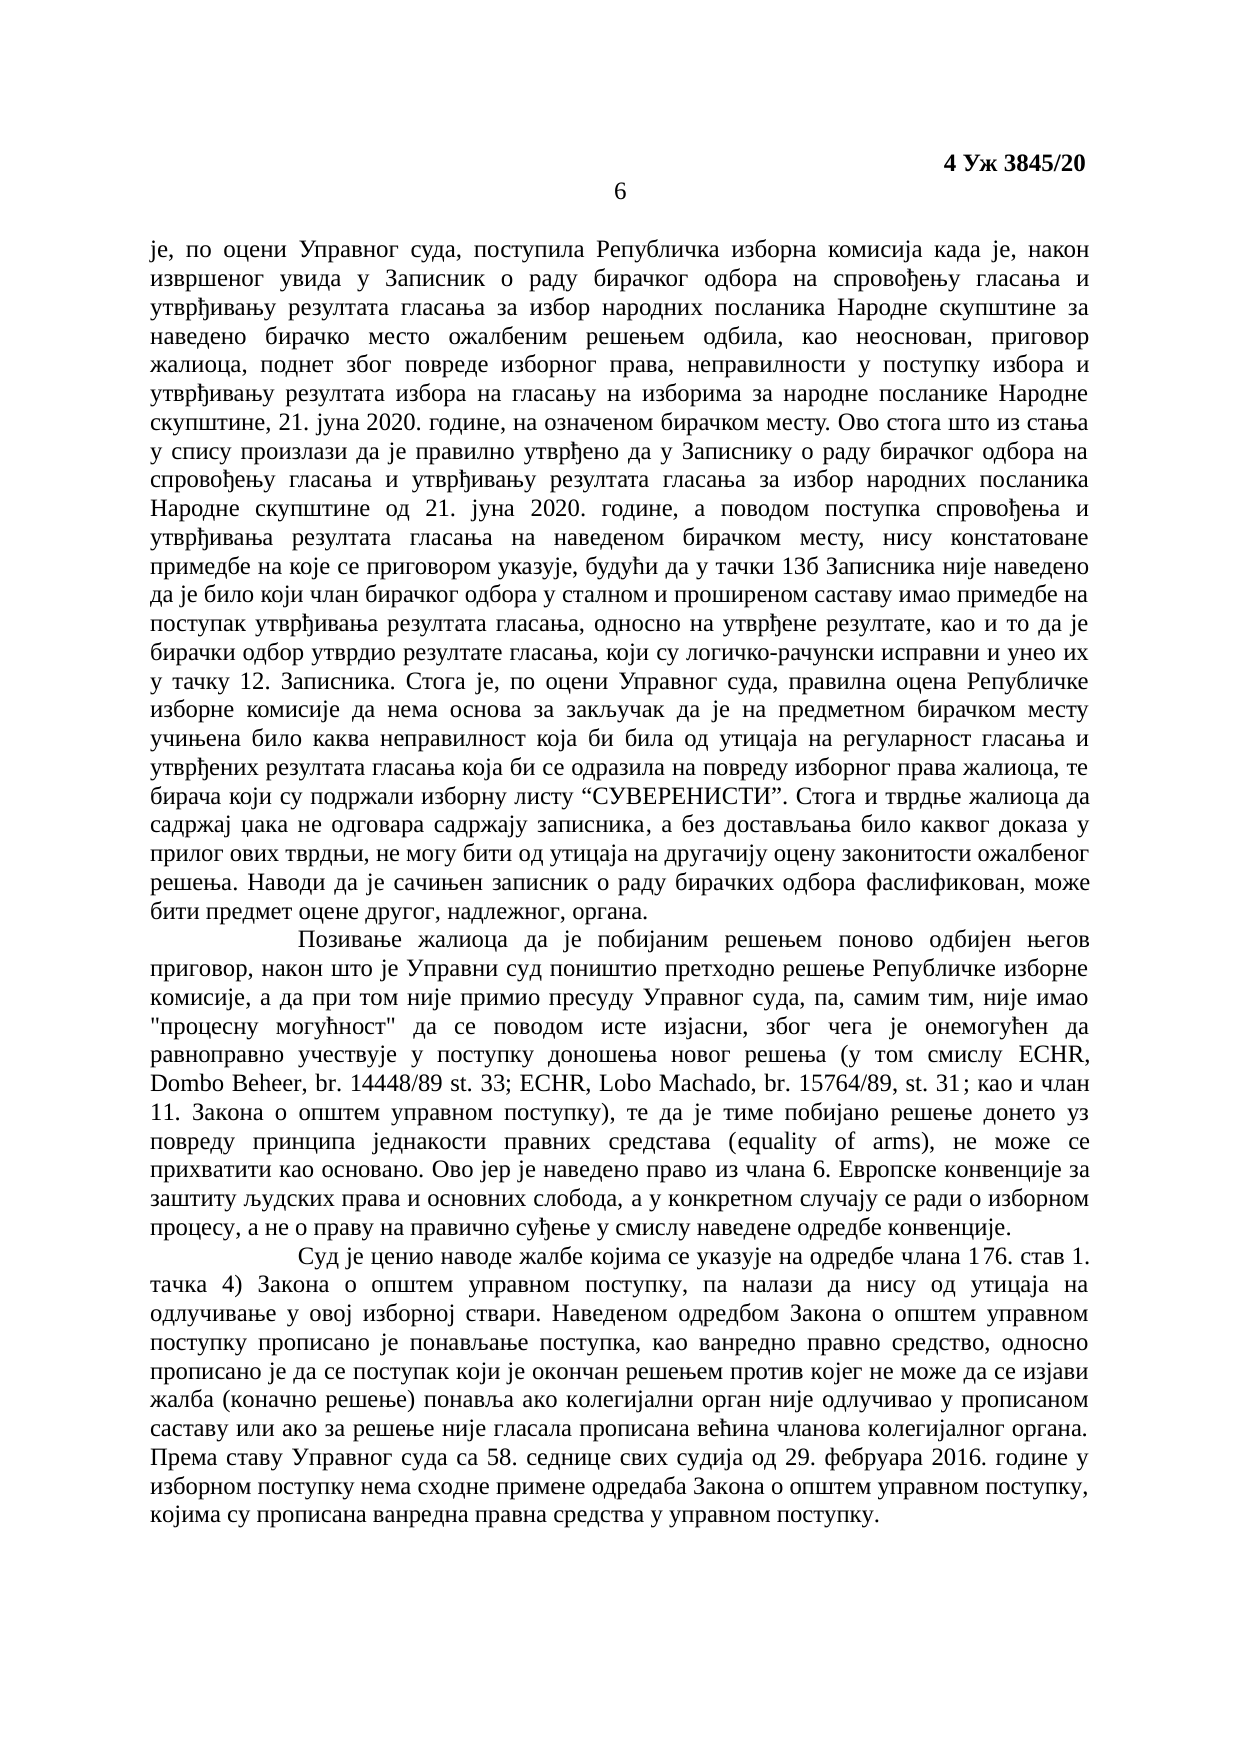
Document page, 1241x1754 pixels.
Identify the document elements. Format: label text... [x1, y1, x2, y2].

text је, по оцени Управног суда, поступила Републичка изборна комисија када је, након извршеног увида у Записник о раду бирачког одбора на спровођењу гласања и утврђивању резултата гласања за избор народних посланика Народне скупштине за наведено бирачко место ожалбеним решењем одбила, као неоснован, приговор жалиоца, поднет због повреде изборног права, неправилности у поступку избора и утврђивању резултата избора на гласању на изборима за народне посланике Народне скупштине, 21. јуна 2020. године, на означеном бирачком месту. Ово стога што из стања у спису произлази да је правилно утврђено да у Записнику о раду бирачког одбора на спровођењу гласања и утврђивању резултата гласања за избор народних посланика Народне скупштине од 21. јуна 2020. године, а поводом поступка спровођења и утврђивања резултата гласања на наведеном бирачком месту, нису констатоване примедбе на које се приговором указује, будући да у тачки 13б Записника није наведено да је било који члан бирачког одбора у сталном и проширеном саставу имао примедбе на поступак утврђивања резултата гласања, односно на утврђене резултате, као и то да је бирачки одбор утврдио резултате гласања, који су логичко-рачунски исправни и унео их у тачку 12. Записника. Стога је, по оцени Управног суда, правилна оцена Републичке изборне комисије да нема основа за закључак да је на предметном бирачком месту учињена било каква неправилност која би била од утицаја на регуларност гласања и утврђених резултата гласања која би се одразила на повреду изборног права жалиоца, те бирача који су подржали изборну листу “СУВЕРЕНИСТИ”. Стога и тврдње жалиоца да садржај џака не одговара садржају записника, а без достављања било каквог доказа у прилог ових тврдњи, не могу бити од утицаја на другачију оцену законитости ожалбеног решења. Наводи да је сачињен записник о раду бирачких одбора фаслификован, може бити предмет оцене другог, надлежног, органа. [150, 234, 1090, 924]
text Суд је ценио наводе жалбе којима се указује на одредбе члана 176. став 1. тачка 4) Закона о општем управном поступку, па налази да нису од утицаја на одлучивање у овој изборној ствари. Наведеном одредбом Закона о општем управном поступку прописано је понављање поступка, као ванредно правно средство, односно прописано је да се поступак који је окончан решењем против којег не може да се изјави жалба (коначно решење) понавља ако колегијални орган није одлучивао у прописаном саставу или ако за решење није гласала прописана већина чланова колегијалног органа. Према ставу Управног суда са 58. седнице свих судија од 29. фебруара 2016. године у изборном поступку нема сходне примене одредаба Закона о општем управном поступку, којима су прописана ванредна правна средства у управном поступку. [150, 1241, 1090, 1528]
text Позивање жалиоца да је побијаним решењем поново одбијен његов приговор, након што је Управни суд поништио претходно решење Републичке изборне комисије, а да при том није примио пресуду Управног суда, па, самим тим, није имао "процесну могућност" да се поводом исте изјасни, због чега је онемогућен да равноправно учествује у поступку доношења новог решења (у том смислу ECHR, Dombo Beheer, br. 14448/89 st. 33; ECHR, Lobo Machado, br. 15764/89, st. 31; као и члан 11. Закона о општем управном поступку), те да је тиме побијано решење донето уз повреду принципа једнакости правних средстава (equality of arms), не може се прихватити као основано. Ово јер је наведено право из члана 6. Европске конвенције за заштиту људских права и основних слобода, а у конкретном случају се ради о изборном процесу, а не о праву на правично суђење у смислу наведене одредбе конвенције. [150, 924, 1090, 1241]
